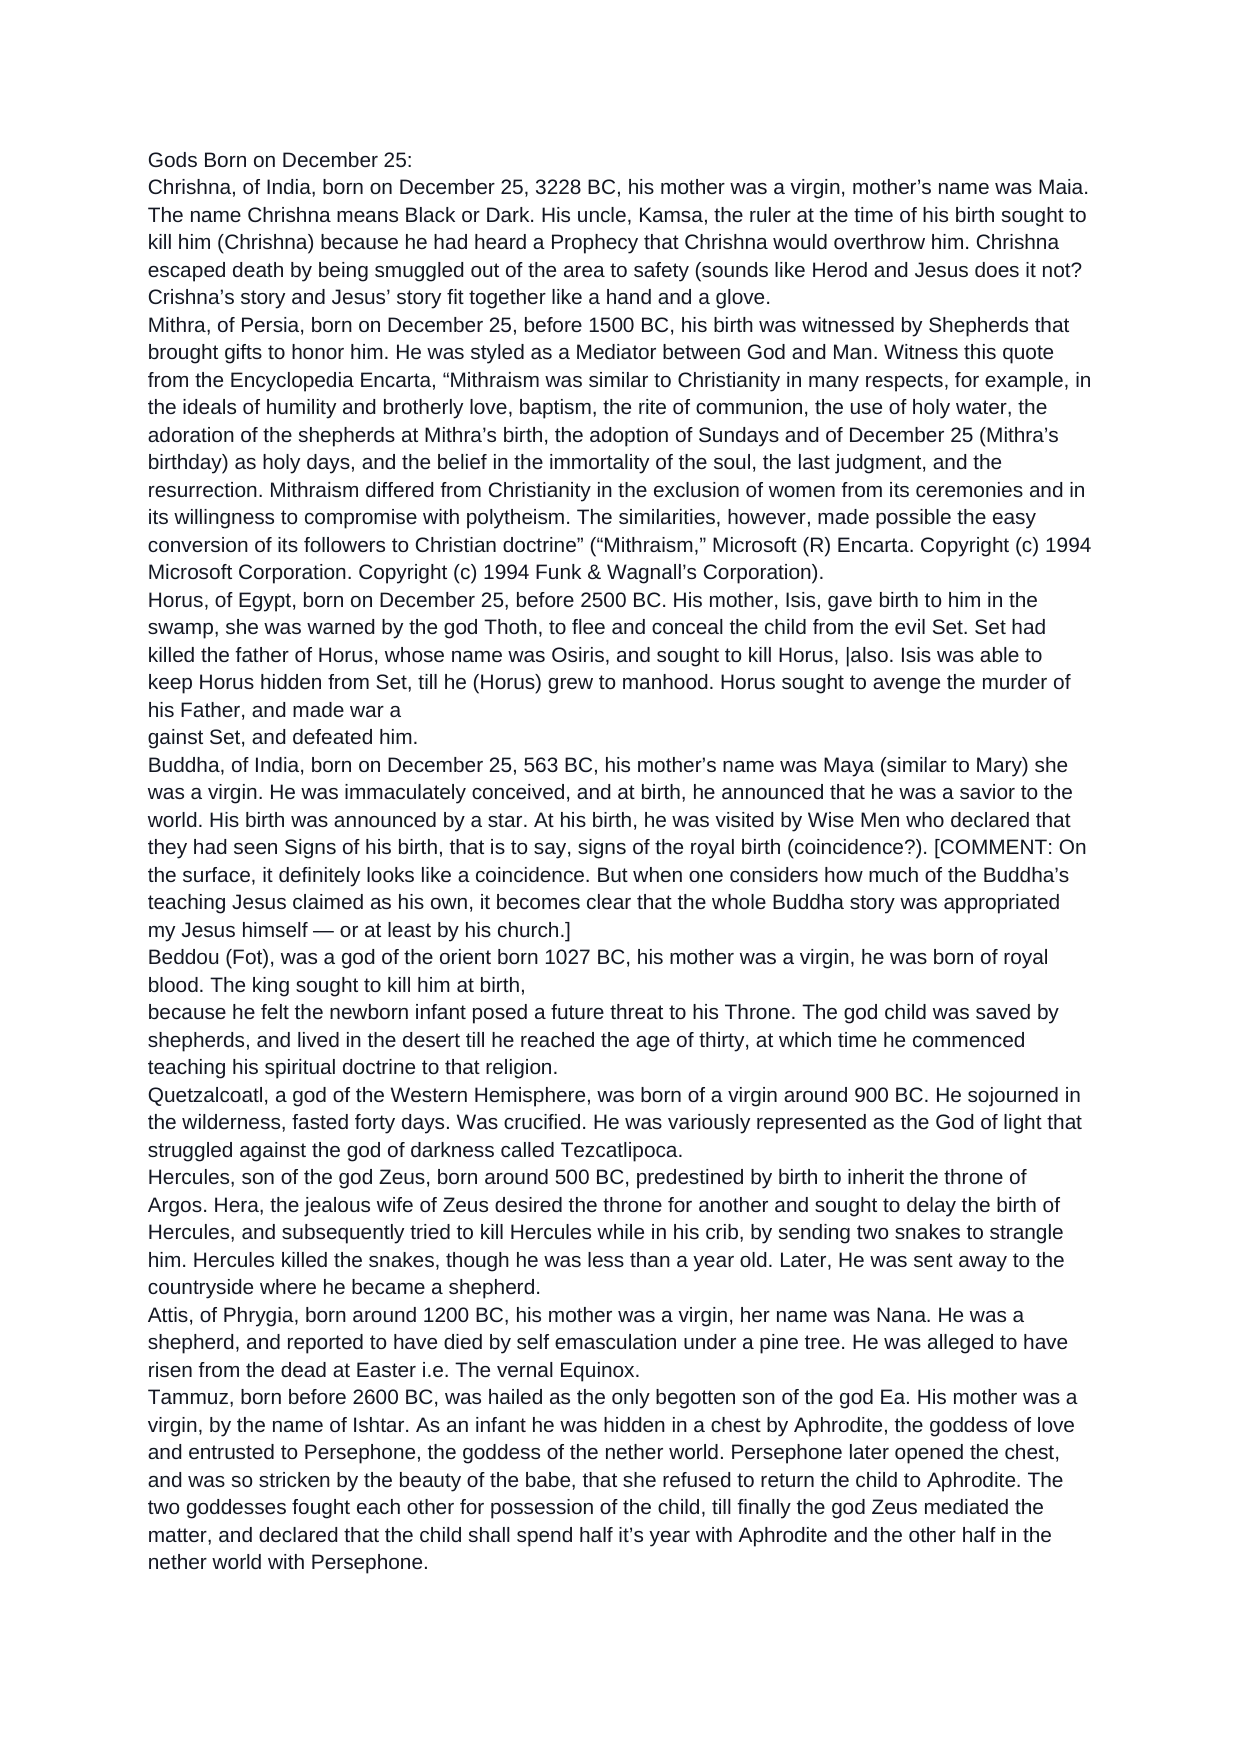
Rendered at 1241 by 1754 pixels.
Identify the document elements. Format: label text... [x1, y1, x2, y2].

text Gods Born on December 25: Chrishna, of India, born on December 25, 3228 BC, his mother was a virgin, mother’s name was Maia. The name Chrishna means Black or Dark. His uncle, Kamsa, the ruler at the time of his birth sought to kill him (Chrishna) because he had heard a Prophecy that Chrishna would overthrow him. Chrishna escaped death by being smuggled out of the area to safety (sounds like Herod and Jesus does it not? Crishna’s story and Jesus’ story fit together like a hand and a glove. Mithra, of Persia, born on December 25, before 1500 BC, his birth was witnessed by Shepherds that brought gifts to honor him. He was styled as a Mediator between God and Man. Witness this quote from the Encyclopedia Encarta, “Mithraism was similar to Christianity in many respects, for example, in the ideals of humility and brotherly love, baptism, the rite of communion, the use of holy water, the adoration of the shepherds at Mithra’s birth, the adoption of Sundays and of December 25 (Mithra’s birthday) as holy days, and the belief in the immortality of the soul, the last judgment, and the resurrection. Mithraism differed from Christianity in the exclusion of women from its ceremonies and in its willingness to compromise with polytheism. The similarities, however, made possible the easy conversion of its followers to Christian doctrine” (“Mithraism,” Microsoft (R) Encarta. Copyright (c) 1994 Microsoft Corporation. Copyright (c) 1994 Funk & Wagnall’s Corporation). Horus, of Egypt, born on December 25, before 2500 BC. His mother, Isis, gave birth to him in the swamp, she was warned by the god Thoth, to flee and conceal the child from the evil Set. Set had killed the father of Horus, whose name was Osiris, and sought to kill Horus, |also. Isis was able to keep Horus hidden from Set, till he (Horus) grew to manhood. Horus sought to avenge the murder of his Father, and made war a gainst Set, and defeated him. Buddha, of India, born on December 25, 563 BC, his mother’s name was Maya (similar to Mary) she was a virgin. He was immaculately conceived, and at birth, he announced that he was a savior to the world. His birth was announced by a star. At his birth, he was visited by Wise Men who declared that they had seen Signs of his birth, that is to say, signs of the royal birth (coincidence?). [COMMENT: On the surface, it definitely looks like a coincidence. But when one considers how much of the Buddha’s teaching Jesus claimed as his own, it becomes clear that the whole Buddha story was appropriated my Jesus himself — or at least by his church.] Beddou (Fot), was a god of the orient born 1027 BC, his mother was a virgin, he was born of royal blood. The king sought to kill him at birth, because he felt the newborn infant posed a future threat to his Throne. The god child was saved by shepherds, and lived in the desert till he reached the age of thirty, at which time he commenced teaching his spiritual doctrine to that religion. Quetzalcoatl, a god of the Western Hemisphere, was born of a virgin around 900 BC. He sojourned in the wilderness, fasted forty days. Was crucified. He was variously represented as the God of light that struggled against the god of darkness called Tezcatlipoca. Hercules, son of the god Zeus, born around 500 BC, predestined by birth to inherit the throne of Argos. Hera, the jealous wife of Zeus desired the throne for another and sought to delay the birth of Hercules, and subsequently tried to kill Hercules while in his crib, by sending two snakes to strangle him. Hercules killed the snakes, though he was less than a year old. Later, He was sent away to the countryside where he became a shepherd. Attis, of Phrygia, born around 1200 BC, his mother was a virgin, her name was Nana. He was a shepherd, and reported to have died by self emasculation under a pine tree. He was alleged to have risen from the dead at Easter i.e. The vernal Equinox. Tammuz, born before 2600 BC, was hailed as the only begotten son of the god Ea. His mother was a virgin, by the name of Ishtar. As an infant he was hidden in a chest by Aphrodite, the goddess of love and entrusted to Persephone, the goddess of the nether world. Persephone later opened the chest, and was so stricken by the beauty of the babe, that she refused to return the child to Aphrodite. The two goddesses fought each other for possession of the child, till finally the god Zeus mediated the matter, and declared that the child shall spend half it’s year with Aphrodite and the other half in the nether world with Persephone. [148, 148, 1093, 1574]
